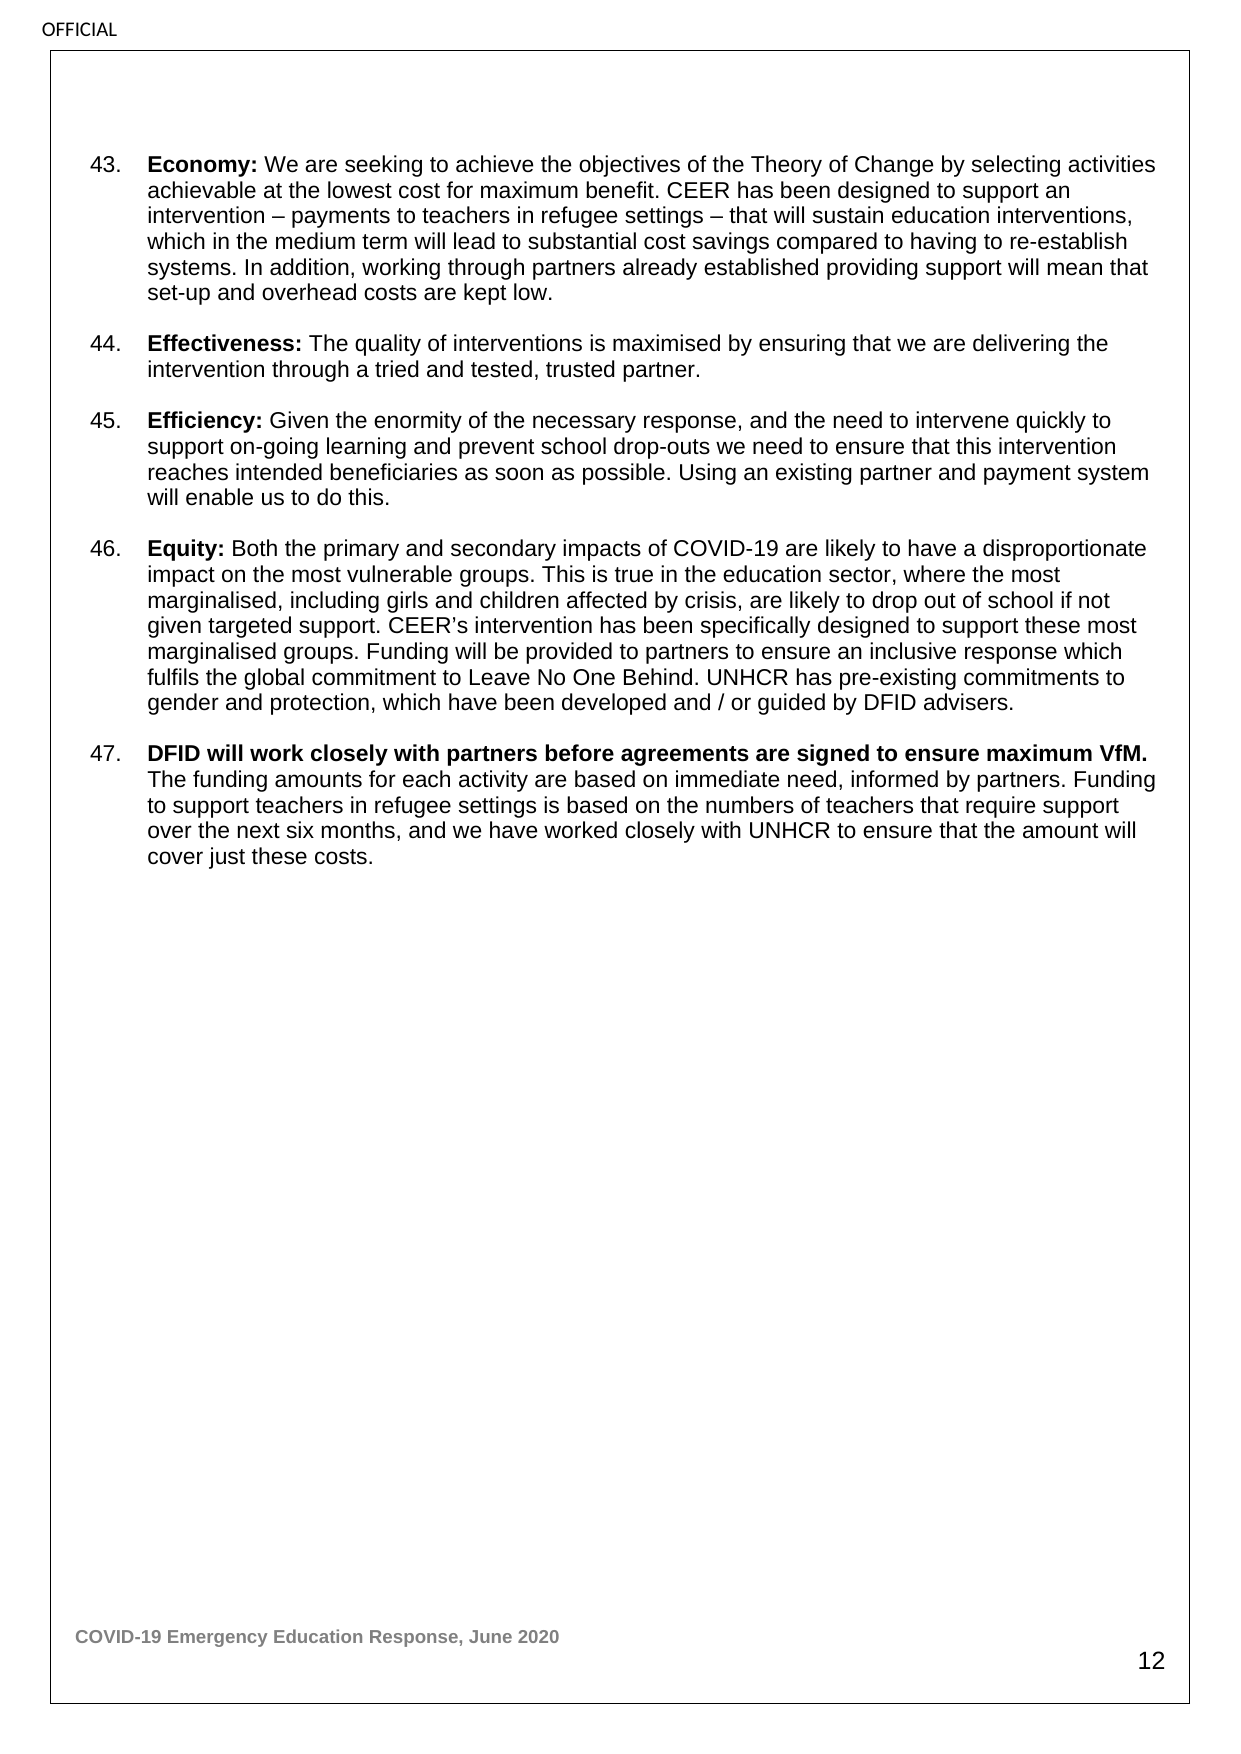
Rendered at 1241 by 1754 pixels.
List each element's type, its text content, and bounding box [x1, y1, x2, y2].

list Efficiency: Given the enormity of the necessary response, and the need to intervene quickly to support on-going learning and prevent school drop-outs we need to ensure that this intervention reaches intended beneficiaries as soon as possible. Using an existing partner and payment system will enable us to do this. [90, 408, 1165, 510]
list DFID will work closely with partners before agreements are signed to ensure maximum VfM. The funding amounts for each activity are based on immediate need, informed by partners. Funding to support teachers in refugee settings is based on the numbers of teachers that require support over the next six months, and we have worked closely with UNHCR to ensure that the amount will cover just these costs. [90, 741, 1165, 869]
list Economy: We are seeking to achieve the objectives of the Theory of Change by selecting activities achievable at the lowest cost for maximum benefit. CEER has been designed to support an intervention – payments to teachers in refugee settings – that will sustain education interventions, which in the medium term will lead to substantial cost savings compared to having to re-establish systems. In addition, working through partners already established providing support will mean that set-up and overhead costs are kept low. [90, 152, 1165, 305]
list Effectiveness: The quality of interventions is maximised by ensuring that we are delivering the intervention through a tried and tested, trusted partner. [90, 331, 1165, 382]
list Equity: Both the primary and secondary impacts of COVID-19 are likely to have a disproportionate impact on the most vulnerable groups. This is true in the education sector, where the most marginalised, including girls and children affected by crisis, are likely to drop out of school if not given targeted support. CEER’s intervention has been specifically designed to support these most marginalised groups. Funding will be provided to partners to ensure an inclusive response which fulfils the global commitment to Leave No One Behind. UNHCR has pre-existing commitments to gender and protection, which have been developed and / or guided by DFID advisers. [90, 536, 1165, 715]
